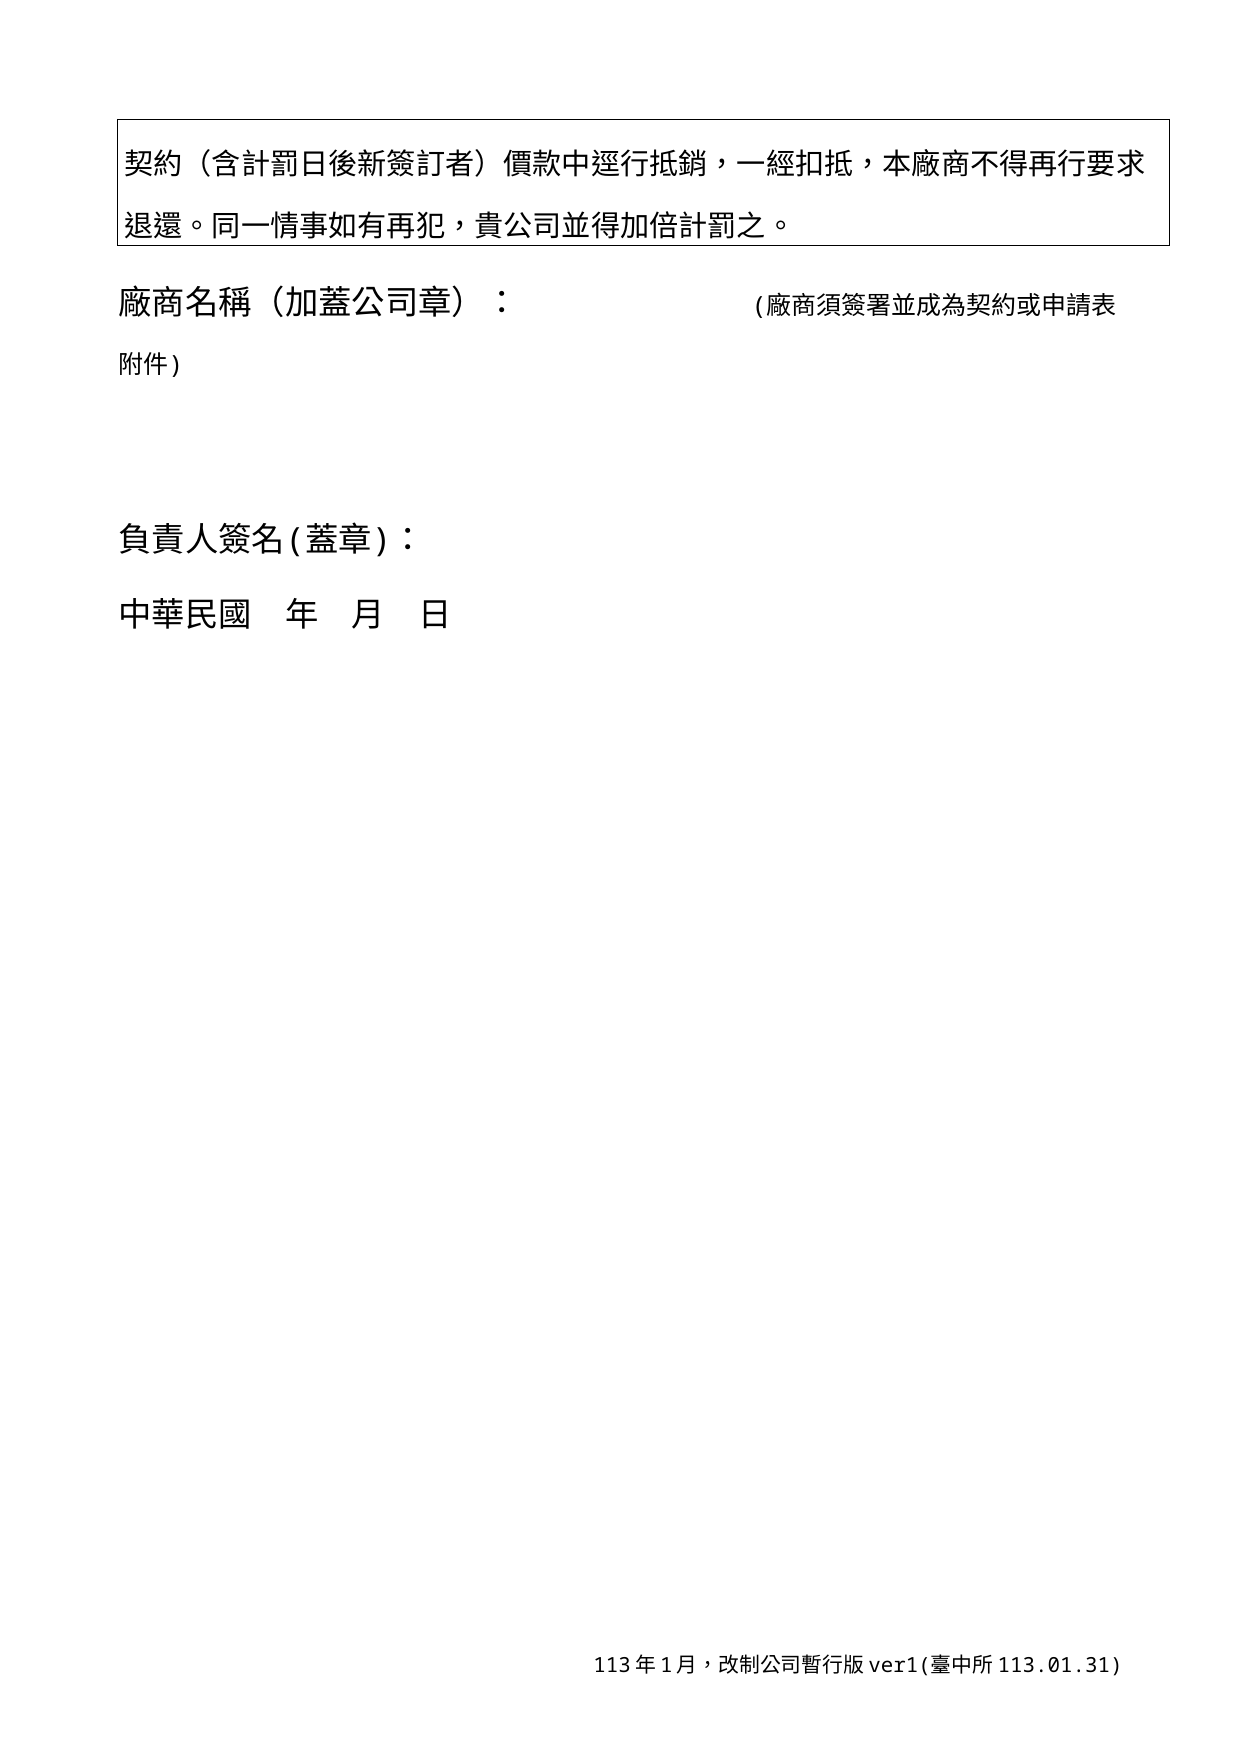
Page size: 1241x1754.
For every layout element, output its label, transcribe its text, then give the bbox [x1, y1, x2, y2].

table_header 契約（含計罰日後新簽訂者）價款中逕行抵銷，一經扣抵，本廠商不得再行要求退還。同一情事如有再犯，貴公司並得加倍計罰之。 [118, 120, 1169, 245]
text 負責人簽名(蓋章)： [118, 496, 1122, 558]
text 中華民國 年 月 日 [118, 571, 1122, 633]
text 廠商名稱（加蓋公司章）： (廠商須簽署並成為契約或申請表附件) [118, 258, 1122, 383]
